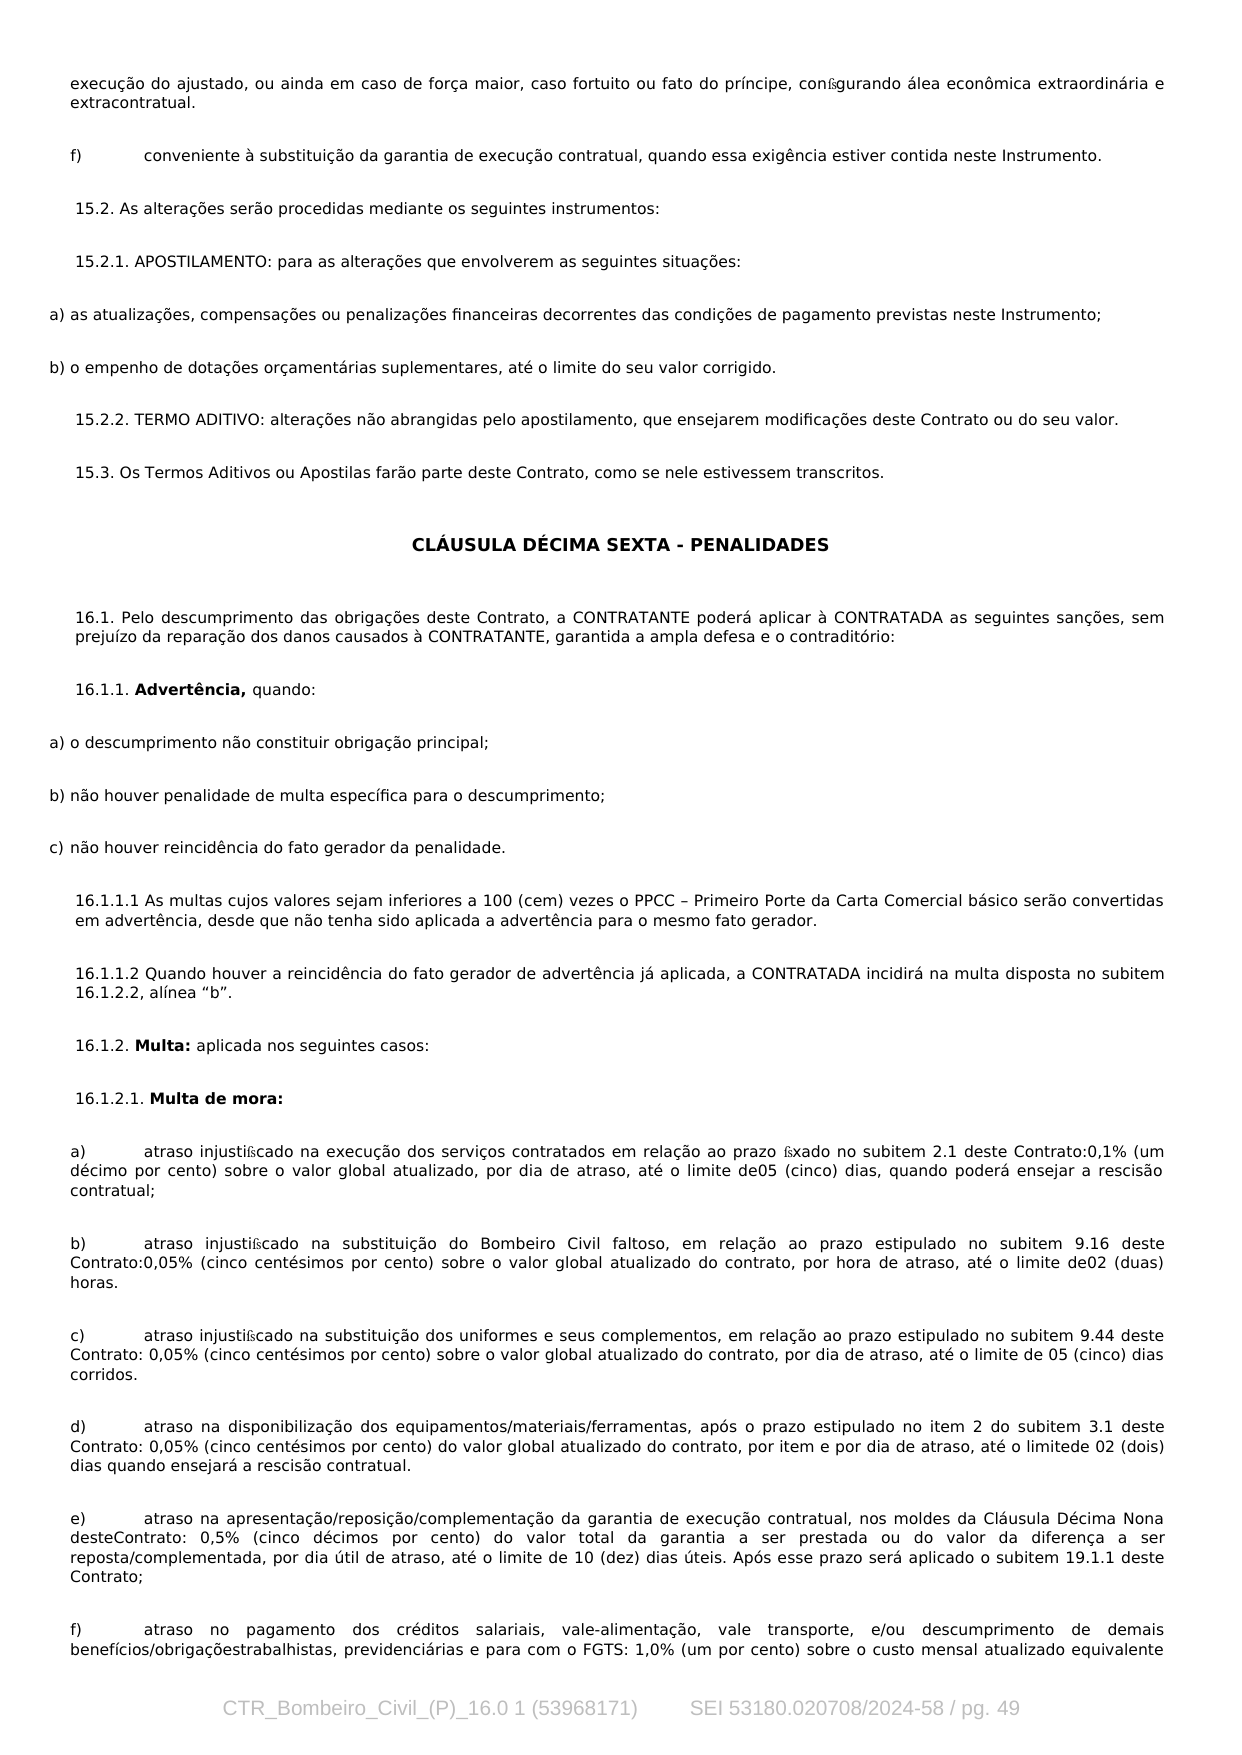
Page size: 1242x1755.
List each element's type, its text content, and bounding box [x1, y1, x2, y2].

text 16.1.1. Advertência, quando: [75, 681, 1166, 699]
text 15.2.1. APOSTILAMENTO: para as alterações que envolverem as seguintes situações: [75, 253, 1166, 271]
list atraso no pagamento dos créditos salariais, vale-alimentação, vale transporte, e/ou descumprimento de demais benefícios/obrigaçõestrabalhistas, previdenciárias e para com o FGTS: 1,0% (um por cento) sobre o custo mensal atualizado equivalente [70, 1621, 1166, 1659]
text 16.1.1.2 Quando houver a reincidência do fato gerador de advertência já aplicada, a CONTRATADA incidirá na multa disposta no subitem 16.1.2.2, alínea “b”. [75, 964, 1166, 1002]
text 16.1.2. Multa: aplicada nos seguintes casos: [75, 1037, 1166, 1055]
text 15.3. Os Termos Aditivos ou Apostilas farão parte deste Contrato, como se nele estivessem transcritos. [75, 464, 1166, 482]
list não houver reincidência do fato gerador da penalidade. [49, 839, 1166, 858]
list atraso injusticado na substituição do Bombeiro Civil faltoso, em relação ao prazo estipulado no subitem 9.16 deste Contrato:0,05% (cinco centésimos por cento) sobre o valor global atualizado do contrato, por hora de atraso, até o limite de02 (duas) horas. [70, 1235, 1166, 1292]
list conveniente à substituição da garantia de execução contratual, quando essa exigência estiver contida neste Instrumento. [70, 147, 1166, 166]
text 15.2.2. TERMO ADITIVO: alterações não abrangidas pelo apostilamento, que ensejarem modificações deste Contrato ou do seu valor. [75, 411, 1166, 429]
text 16.1.2.1. Multa de mora: [75, 1090, 1190, 1108]
list atraso na disponibilização dos equipamentos/materiais/ferramentas, após o prazo estipulado no item 2 do subitem 3.1 deste Contrato: 0,05% (cinco centésimos por cento) do valor global atualizado do contrato, por item e por dia de atraso, até o limitede 02 (dois) dias quando ensejará a rescisão contratual. [70, 1418, 1166, 1475]
list atraso injusticado na execução dos serviços contratados em relação ao prazo xado no subitem 2.1 deste Contrato:0,1% (um décimo por cento) sobre o valor global atualizado, por dia de atraso, até o limite de05 (cinco) dias, quando poderá ensejar a rescisão contratual; [70, 1143, 1166, 1200]
text 16.1.1.1 As multas cujos valores sejam inferiores a 100 (cem) vezes o PPCC – Primeiro Porte da Carta Comercial básico serão convertidas em advertência, desde que não tenha sido aplicada a advertência para o mesmo fato gerador. [75, 892, 1166, 930]
list atraso na apresentação/reposição/complementação da garantia de execução contratual, nos moldes da Cláusula Décima Nona desteContrato: 0,5% (cinco décimos por cento) do valor total da garantia a ser prestada ou do valor da diferença a ser reposta/complementada, por dia útil de atraso, até o limite de 10 (dez) dias úteis. Após esse prazo será aplicado o subitem 19.1.1 deste Contrato; [70, 1510, 1166, 1587]
list atraso injusticado na substituição dos uniformes e seus complementos, em relação ao prazo estipulado no subitem 9.44 deste Contrato: 0,05% (cinco centésimos por cento) sobre o valor global atualizado do contrato, por dia de atraso, até o limite de 05 (cinco) dias corridos. [70, 1326, 1166, 1384]
list o descumprimento não constituir obrigação principal; [49, 734, 1166, 752]
text 16.1. Pelo descumprimento das obrigações deste Contrato, a CONTRATANTE poderá aplicar à CONTRATADA as seguintes sanções, sem prejuízo da reparação dos danos causados à CONTRATANTE, garantida a ampla defesa e o contraditório: [75, 609, 1166, 646]
list execução do ajustado, ou ainda em caso de força maior, caso fortuito ou fato do príncipe, congurando álea econômica extraordinária e extracontratual. [70, 75, 1166, 113]
subtitle CLÁUSULA DÉCIMA SEXTA - PENALIDADES [70, 535, 1171, 556]
list não houver penalidade de multa específica para o descumprimento; [49, 787, 1166, 805]
list o empenho de dotações orçamentárias suplementares, até o limite do seu valor corrigido. [49, 358, 1166, 377]
text 15.2. As alterações serão procedidas mediante os seguintes instrumentos: [75, 200, 1166, 218]
list as atualizações, compensações ou penalizações financeiras decorrentes das condições de pagamento previstas neste Instrumento; [49, 306, 1166, 324]
